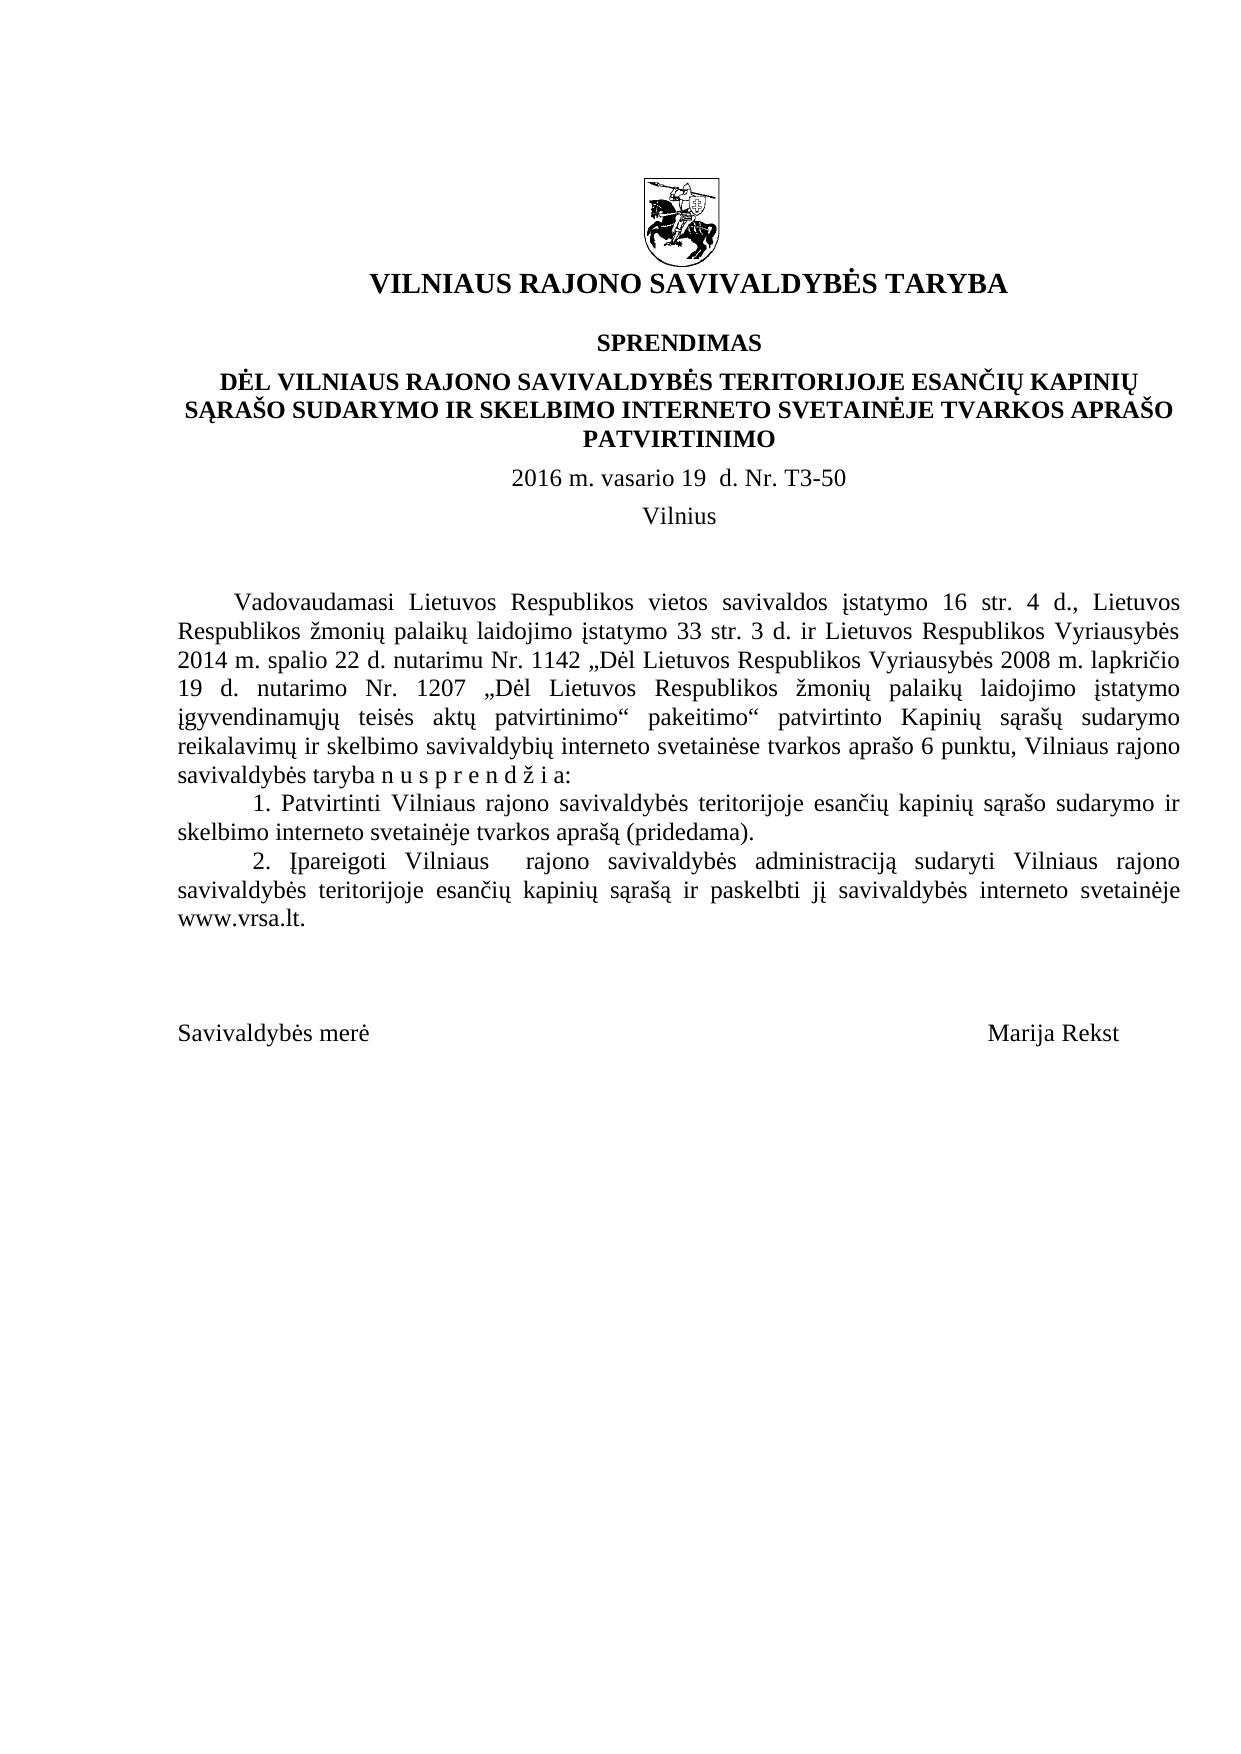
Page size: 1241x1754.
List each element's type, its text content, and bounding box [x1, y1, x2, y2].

text Vadovaudamasi Lietuvos Respublikos vietos savivaldos įstatymo 16 str. 4 d., Lietuvos Respublikos žmonių palaikų laidojimo įstatymo 33 str. 3 d. ir Lietuvos Respublikos Vyriausybės 2014 m. spalio 22 d. nutarimu Nr. 1142 „Dėl Lietuvos Respublikos Vyriausybės 2008 m. lapkričio 19 d. nutarimo Nr. 1207 „Dėl Lietuvos Respublikos žmonių palaikų laidojimo įstatymo įgyvendinamųjų teisės aktų patvirtinimo“ pakeitimo“ patvirtinto Kapinių sąrašų sudarymo reikalavimų ir skelbimo savivaldybių interneto svetainėse tvarkos aprašo 6 punktu, Vilniaus rajono savivaldybės taryba n u s p r e n d ž i a: [177, 587, 1181, 788]
text Savivaldybės merė Marija Rekst [177, 1018, 1181, 1047]
text 1. Patvirtinti Vilniaus rajono savivaldybės teritorijoje esančių kapinių sąrašo sudarymo ir skelbimo interneto svetainėje tvarkos aprašą (pridedama). [177, 788, 1181, 846]
text DĖL VILNIAUS RAJONO SAVIVALDYBĖS TERITORIJOJE ESANČIŲ KAPINIŲ SĄRAŠO SUDARYMO IR SKELBIMO INTERNETO SVETAINĖJE TVARKOS APRAŠO PATVIRTINIMO [177, 367, 1181, 453]
text 2016 m. vasario 19 d. Nr. T3-50 [177, 463, 1181, 491]
text Vilnius [177, 501, 1181, 530]
text SPRENDIMAS [177, 328, 1181, 357]
text VILNIAUS RAJONO SAVIVALDYBĖS TARYBA [192, 266, 1186, 300]
text 2. Įpareigoti Vilniaus rajono savivaldybės administraciją sudaryti Vilniaus rajono savivaldybės teritorijoje esančių kapinių sąrašą ir paskelbti jį savivaldybės interneto svetainėje www.vrsa.lt. [177, 846, 1181, 932]
